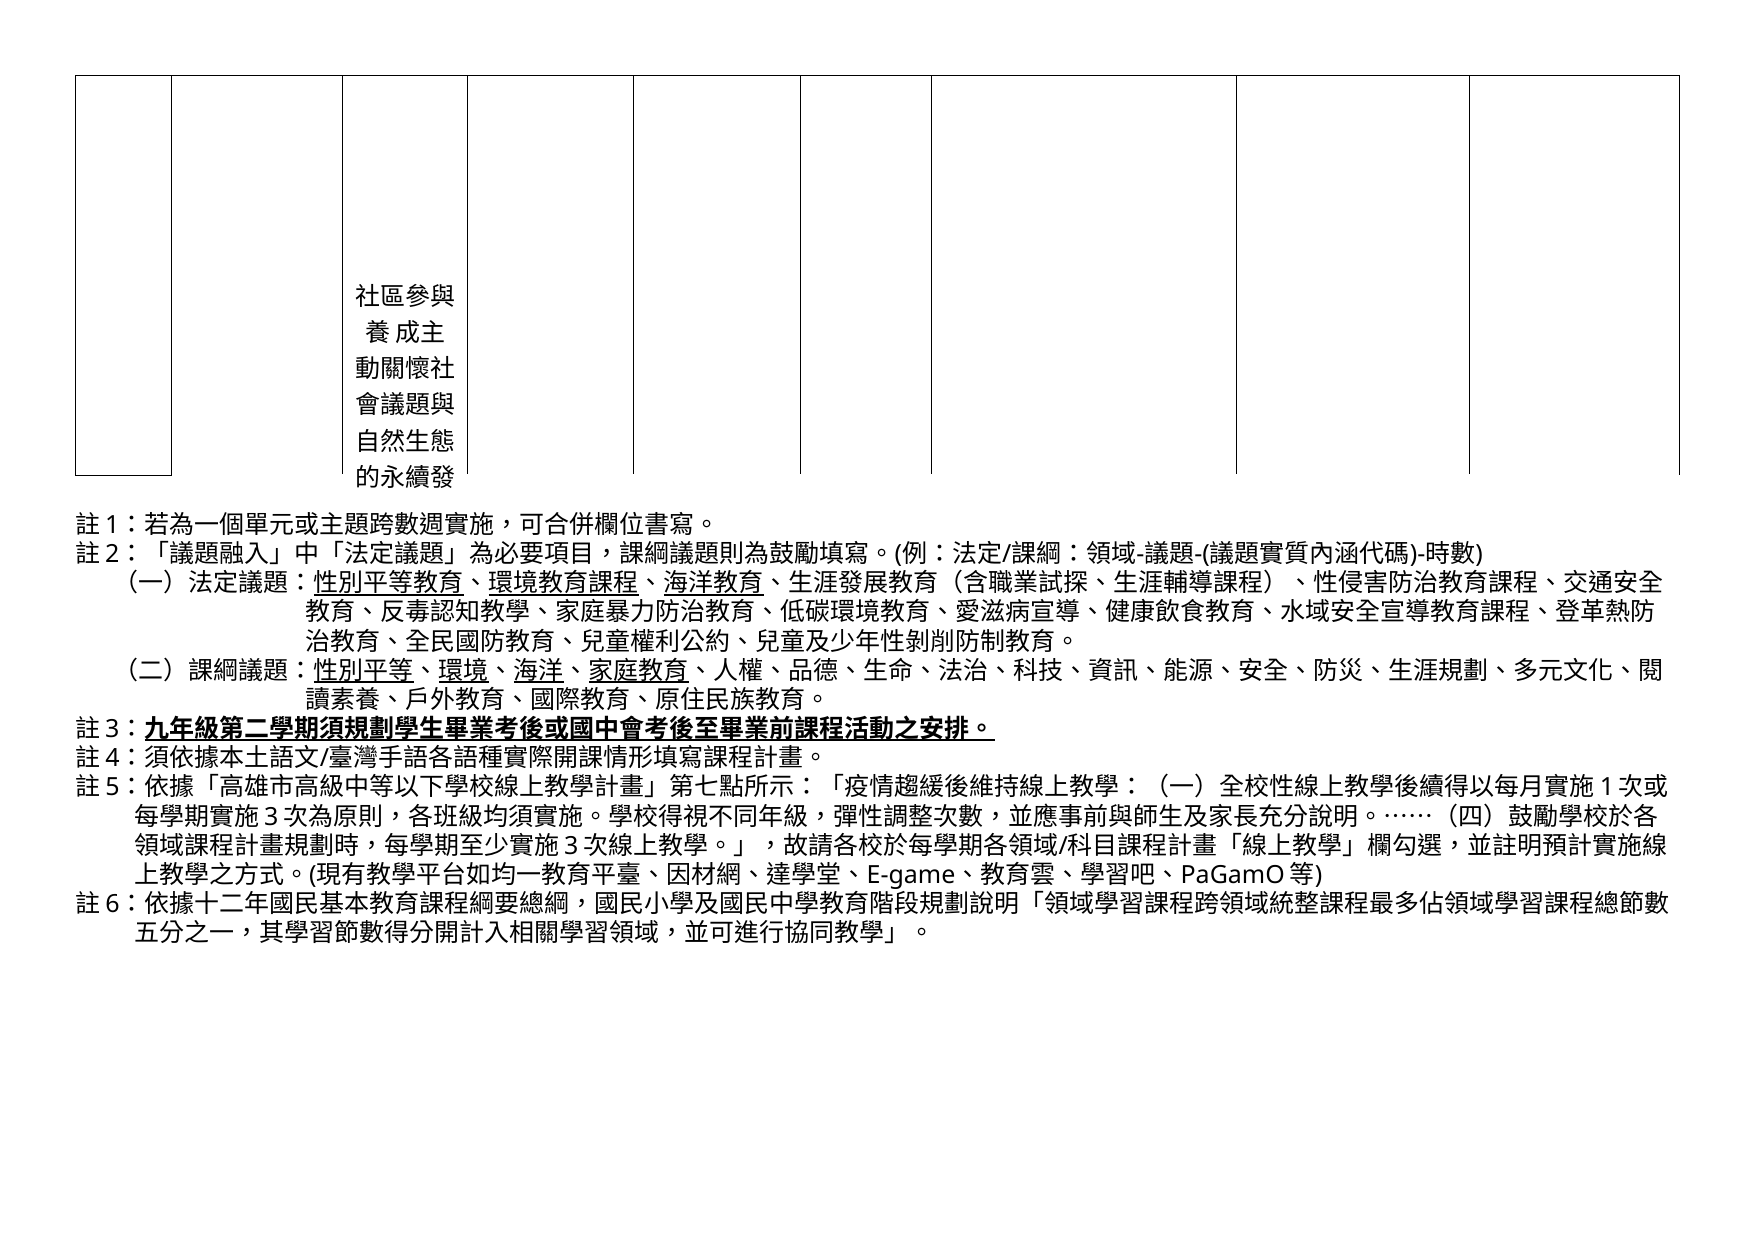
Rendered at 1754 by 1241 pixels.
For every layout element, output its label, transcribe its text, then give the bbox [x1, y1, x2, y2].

table_cell [800, 76, 932, 475]
table_cell [1236, 76, 1469, 475]
text 註6：依據十二年國民基本教育課程綱要總綱，國民小學及國民中學教育階段規劃說明「領域學習課程跨領域統整課程最多佔領域學習課程總節數五分之一，其學習節數得分開計入相關學習領域，並可進行協同教學」。 [75, 889, 1679, 947]
table_cell [633, 76, 800, 475]
table_cell [1469, 76, 1679, 475]
text 註4：須依據本土語文/臺灣手語各語種實際開課情形填寫課程計畫。 [75, 743, 1679, 772]
text （二）課綱議題：性別平等、環境、海洋、家庭教育、人權、品德、生命、法治、科技、資訊、能源、安全、防災、生涯規劃、多元文化、閱讀素養、戶外教育、國際教育、原住民族教育。 [113, 656, 1679, 714]
text 註2：「議題融入」中「法定議題」為必要項目，課綱議題則為鼓勵填寫。(例：法定/課綱：領域-議題-(議題實質內涵代碼)-時數) [75, 539, 1679, 568]
text 註1：若為一個單元或主題跨數週實施，可合併欄位書寫。 [75, 510, 1679, 539]
table_cell 客 -J-A3 善用資源以擬定客語文學習計畫，具備規劃與執行活動的能 力，拓展多元專業知能，發揮主動學習的精神，提升創新求變 的素養。 客 -J-B3 具備客家文化藝術欣賞及展演的能力，進而了解客家文化中的 美感認知表現，增進美學素養與生活的豐富性。 客 -J-C1 透過客家文化培養生活道德與公民責任意識，藉由社區參與養 成主動關懷社會議題與自然生態的永續發展，進而提升道德思 辨與實踐的公民素養。 [342, 76, 468, 475]
text 註5：依據「高雄市高級中等以下學校線上教學計畫」第七點所示：「疫情趨緩後維持線上教學：（一）全校性線上教學後續得以每月實施1次或每學期實施3次為原則，各班級均須實施。學校得視不同年級，彈性調整次數，並應事前與師生及家長充分說明。……（四）鼓勵學校於各領域課程計畫規劃時，每學期至少實施3次線上教學。」，故請各校於每學期各領域/科目課程計畫「線上教學」欄勾選，並註明預計實施線上教學之方式。(現有教學平台如均一教育平臺、因材網、達學堂、E-game、教育雲、學習吧、PaGamO等) [75, 772, 1679, 889]
table_cell [932, 76, 1236, 475]
text （一）法定議題：性別平等教育、環境教育課程、海洋教育、生涯發展教育（含職業試探、生涯輔導課程）、性侵害防治教育課程、交通安全教育、反毒認知教學、家庭暴力防治教育、低碳環境教育、愛滋病宣導、健康飲食教育、水域安全宣導教育課程、登革熱防治教育、全民國防教育、兒童權利公約、兒童及少年性剝削防制教育。 [113, 568, 1679, 656]
text 註3：九年級第二學期須規劃學生畢業考後或國中會考後至畢業前課程活動之安排。 [75, 714, 1679, 743]
table_cell [76, 76, 171, 475]
table_cell [468, 76, 633, 475]
table_cell [172, 76, 342, 475]
